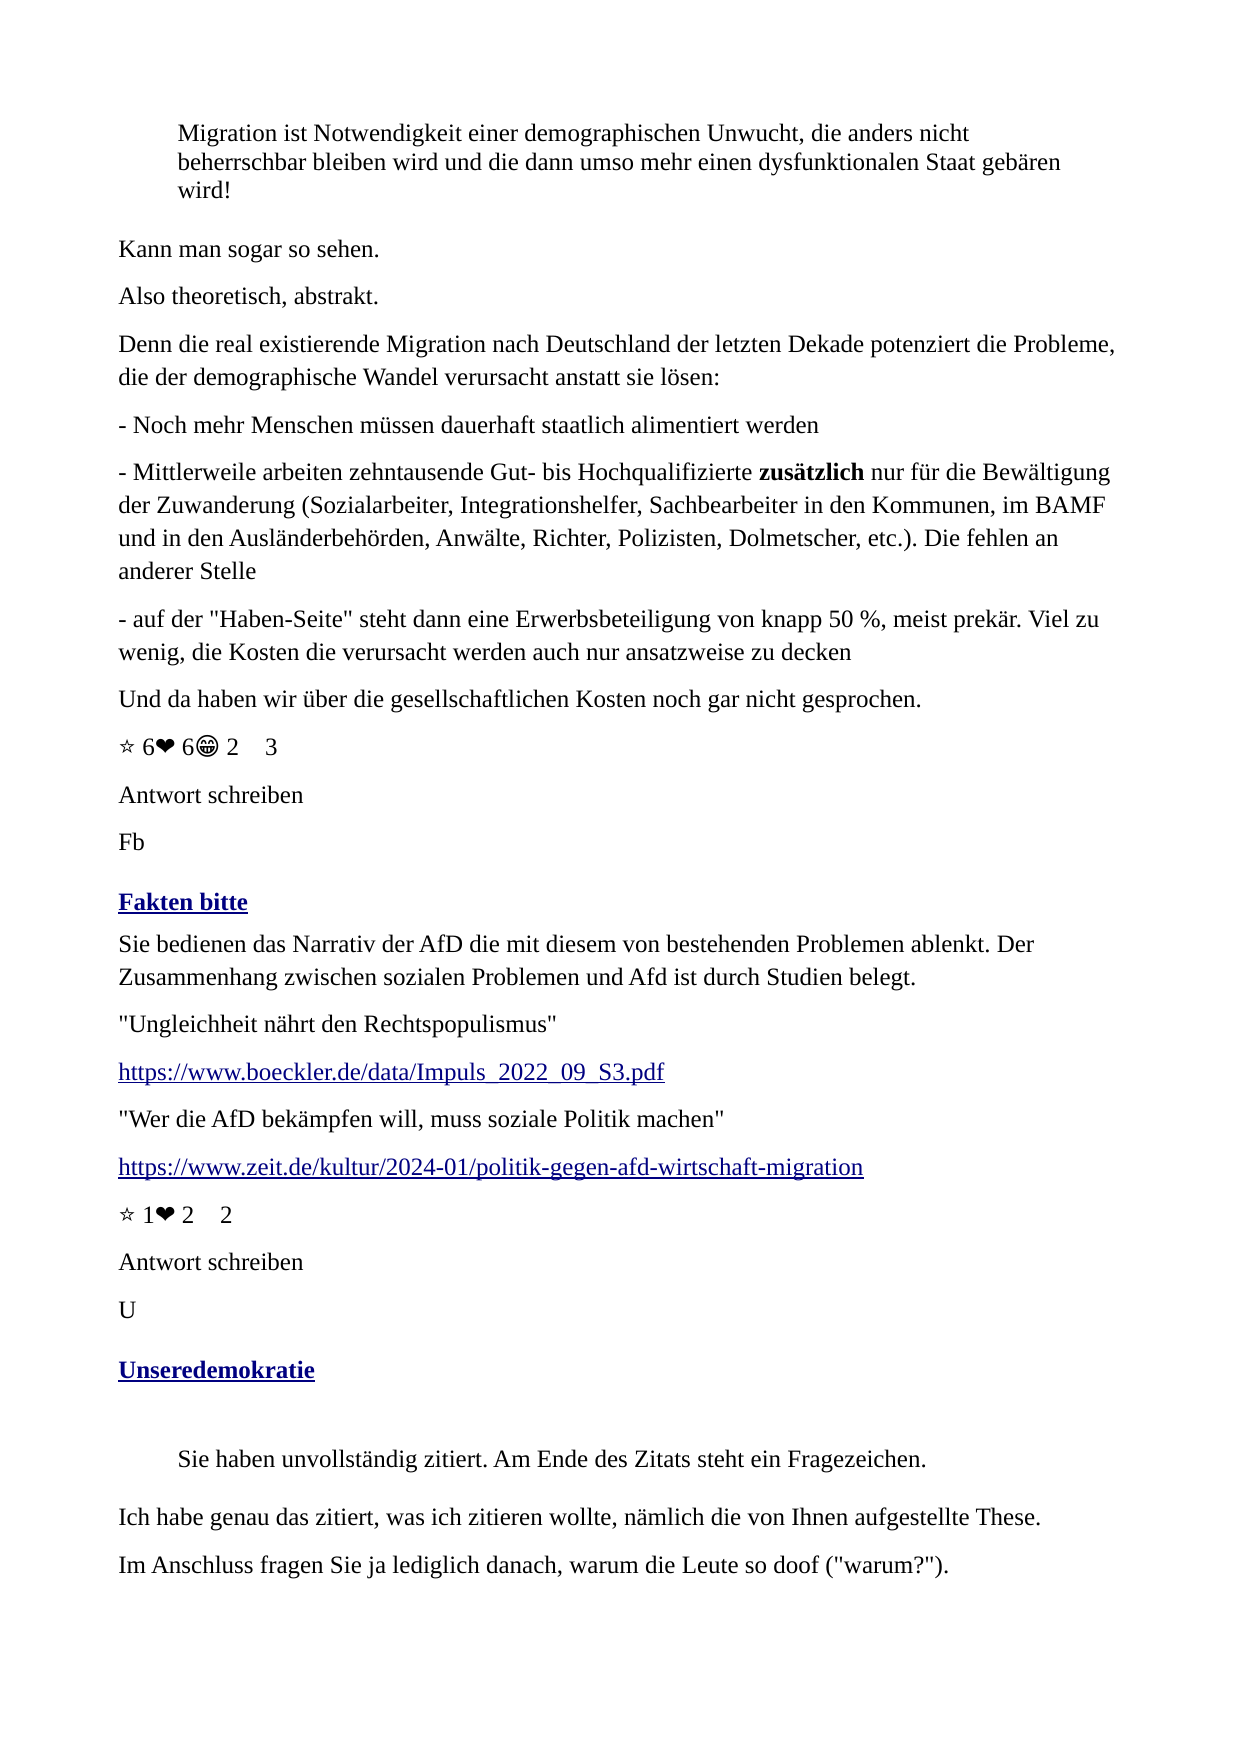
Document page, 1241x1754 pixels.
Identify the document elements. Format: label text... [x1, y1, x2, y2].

text Denn die real existierende Migration nach Deutschland der letzten Dekade potenziert die Probleme, die der demographische Wandel verursacht anstatt sie lösen: [118, 329, 1122, 391]
text Kann man sogar so sehen. [118, 234, 1122, 263]
text Sie haben unvollständig zitiert. Am Ende des Zitats steht ein Fragezeichen. [177, 1444, 1063, 1473]
text https://www.boeckler.de/data/Impuls_2022_09_S3.pdf [118, 1057, 1122, 1086]
text Sie bedienen das Narrativ der AfD die mit diesem von bestehenden Problemen ablenkt. Der Zusammenhang zwischen sozialen Problemen und Afd ist durch Studien belegt. [118, 929, 1122, 991]
subtitle Unseredemokratie [118, 1355, 1122, 1384]
text ⭐️ 1❤️ 2🤨 2 [118, 1200, 1122, 1228]
text "Ungleichheit nährt den Rechtspopulismus" [118, 1009, 1122, 1038]
text - Noch mehr Menschen müssen dauerhaft staatlich alimentiert werden [118, 410, 1122, 438]
text Antwort schreiben [118, 780, 1122, 808]
text Antwort schreiben [118, 1247, 1122, 1276]
text Also theoretisch, abstrakt. [118, 281, 1122, 310]
text Und da haben wir über die gesellschaftlichen Kosten noch gar nicht gesprochen. [118, 684, 1122, 713]
text Ich habe genau das zitiert, was ich zitieren wollte, nämlich die von Ihnen aufgestellte These. [118, 1502, 1122, 1531]
text Fb [118, 827, 1122, 856]
text U [118, 1295, 1122, 1324]
text ⭐️ 6❤️ 6😁 2🤨 3 [118, 732, 1122, 761]
text https://www.zeit.de/kultur/2024-01/politik-gegen-afd-wirtschaft-migration [118, 1152, 1122, 1181]
text Migration ist Notwendigkeit einer demographischen Unwucht, die anders nicht beherrschbar bleiben wird und die dann umso mehr einen dysfunktionalen Staat gebären wird! [177, 118, 1063, 204]
text Im Anschluss fragen Sie ja lediglich danach, warum die Leute so doof ("warum?"). [118, 1550, 1122, 1578]
subtitle Fakten bitte [118, 887, 1122, 916]
text - auf der "Haben-Seite" steht dann eine Erwerbsbeteiligung von knapp 50 %, meist prekär. Viel zu wenig, die Kosten die verursacht werden auch nur ansatzweise zu decken [118, 604, 1122, 666]
text - Mittlerweile arbeiten zehntausende Gut- bis Hochqualifizierte zusätzlich nur für die Bewältigung der Zuwanderung (Sozialarbeiter, Integrationshelfer, Sachbearbeiter in den Kommunen, im BAMF und in den Ausländerbehörden, Anwälte, Richter, Polizisten, Dolmetscher, etc.). Die fehlen an anderer Stelle [118, 457, 1122, 585]
text "Wer die AfD bekämpfen will, muss soziale Politik machen" [118, 1104, 1122, 1133]
